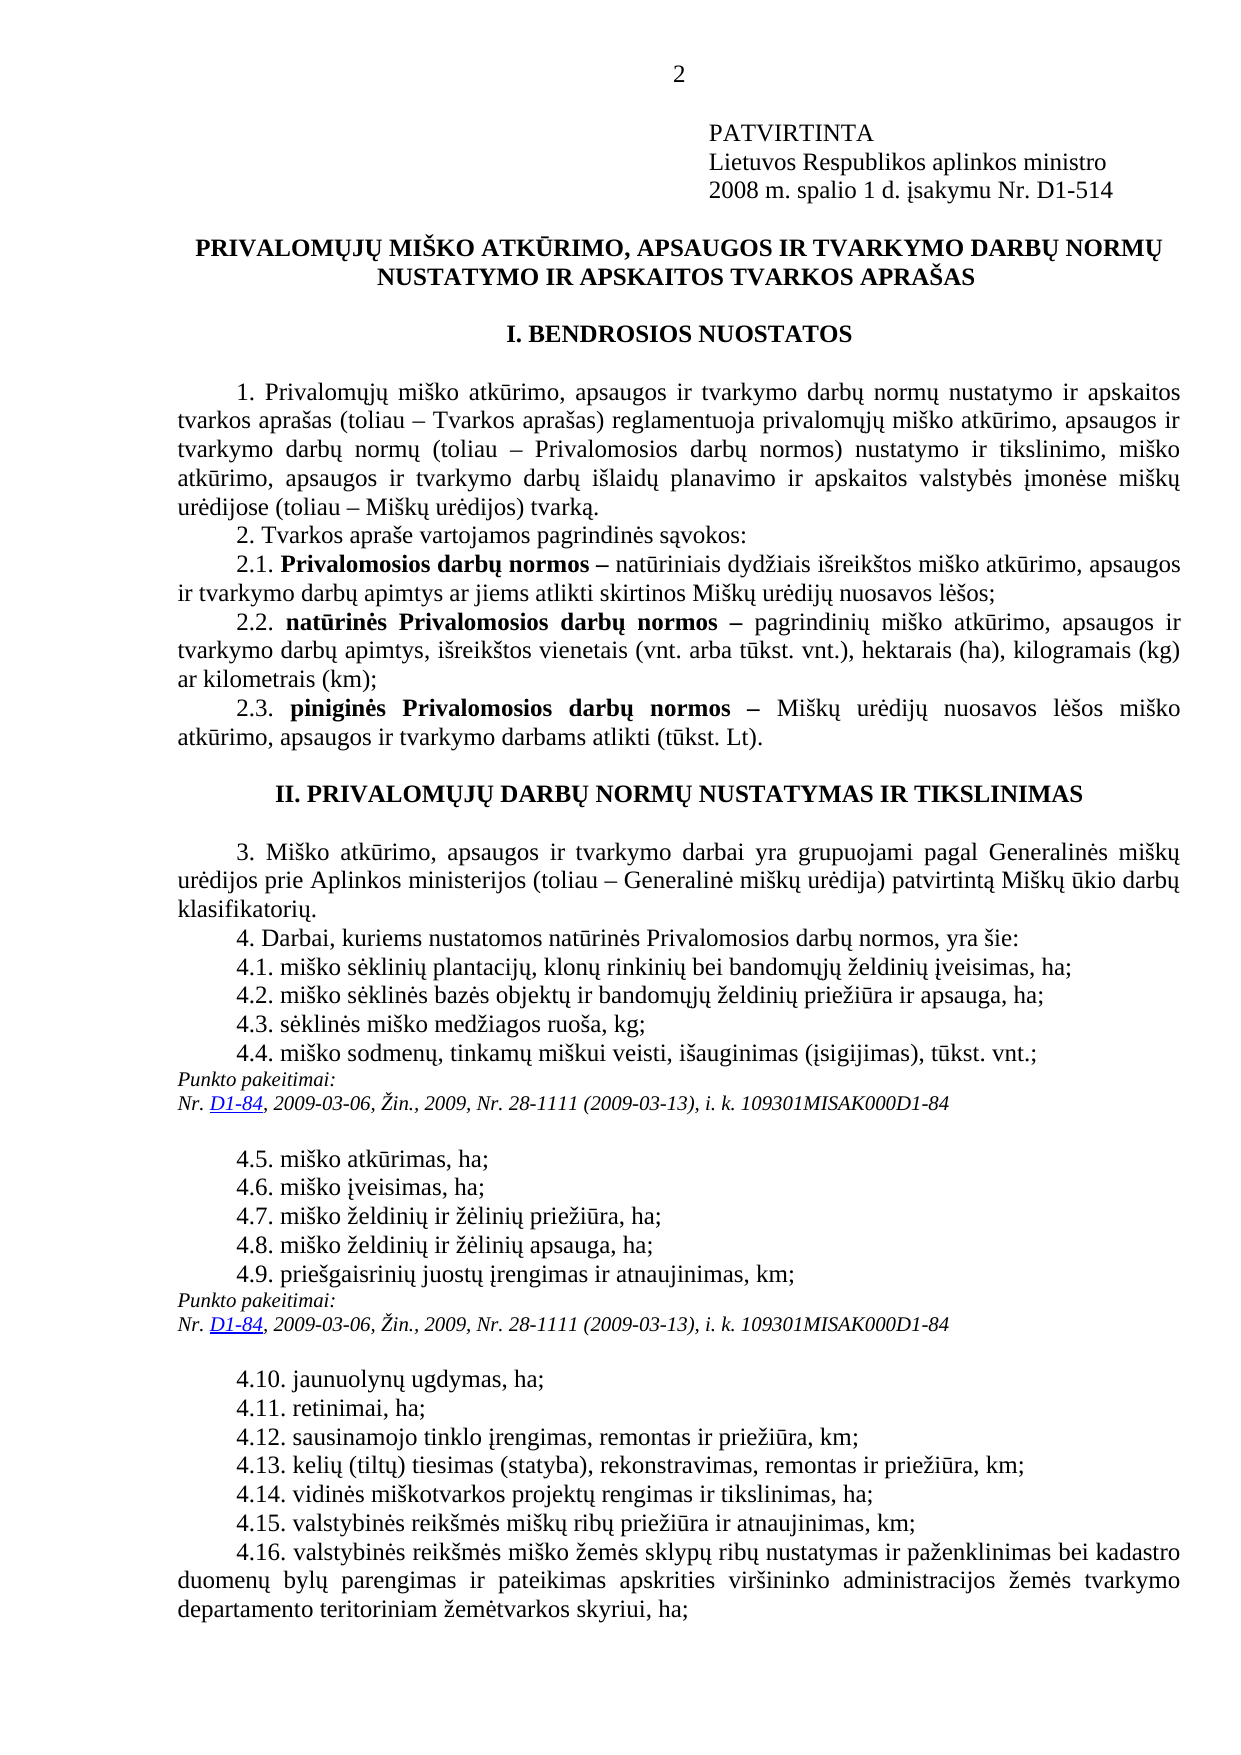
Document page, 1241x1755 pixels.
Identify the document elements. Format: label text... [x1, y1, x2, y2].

text 2008 m. spalio 1 d. įsakymu Nr. D1-514 [177, 176, 1181, 204]
text 4.8. miško želdinių ir žėlinių apsauga, ha; [177, 1230, 1181, 1259]
text 4.2. miško sėklinės bazės objektų ir bandomųjų želdinių priežiūra ir apsauga, ha; [177, 981, 1181, 1009]
text 4.15. valstybinės reikšmės miškų ribų priežiūra ir atnaujinimas, km; [177, 1508, 1181, 1537]
text 4.5. miško atkūrimas, ha; [177, 1144, 1181, 1172]
text Nr. D1-84, 2009-03-06, Žin., 2009, Nr. 28-1111 (2009-03-13), i. k. 109301MISAK000D1-84 [177, 1091, 1181, 1115]
text 4.12. sausinamojo tinklo įrengimas, remontas ir priežiūra, km; [177, 1422, 1181, 1451]
text 4.3. sėklinės miško medžiagos ruoša, kg; [177, 1009, 1181, 1038]
text Punkto pakeitimai: [177, 1067, 1181, 1091]
text 4.9. priešgaisrinių juostų įrengimas ir atnaujinimas, km; [177, 1259, 1181, 1287]
text II. PRIVALOMŲJŲ DARBŲ NORMŲ NUSTATYMAS IR TIKSLINIMAS [177, 779, 1181, 808]
text 2. Tvarkos apraše vartojamos pagrindinės sąvokos: [177, 521, 1181, 549]
text Nr. D1-84, 2009-03-06, Žin., 2009, Nr. 28-1111 (2009-03-13), i. k. 109301MISAK000D1-84 [177, 1312, 1181, 1336]
text Lietuvos Respublikos aplinkos ministro [177, 147, 1181, 176]
text 4. Darbai, kuriems nustatomos natūrinės Privalomosios darbų normos, yra šie: [177, 923, 1181, 952]
text 2.3. piniginės Privalomosios darbų normos – Miškų urėdijų nuosavos lėšos miško atkūrimo, apsaugos ir tvarkymo darbams atlikti (tūkst. Lt). [177, 693, 1181, 751]
text PATVIRTINTA [709, 118, 1181, 147]
text 4.4. miško sodmenų, tinkamų miškui veisti, išauginimas (įsigijimas), tūkst. vnt.; [177, 1038, 1181, 1067]
text Punkto pakeitimai: [177, 1287, 1181, 1312]
text 4.10. jaunuolynų ugdymas, ha; [177, 1364, 1181, 1393]
text 4.13. kelių (tiltų) tiesimas (statyba), rekonstravimas, remontas ir priežiūra, km; [177, 1451, 1181, 1479]
text 2.2. natūrinės Privalomosios darbų normos – pagrindinių miško atkūrimo, apsaugos ir tvarkymo darbų apimtys, išreikštos vienetais (vnt. arba tūkst. vnt.), hektarais (ha), kilogramais (kg) ar kilometrais (km); [177, 607, 1181, 693]
text 4.7. miško želdinių ir žėlinių priežiūra, ha; [177, 1201, 1181, 1230]
text 4.1. miško sėklinių plantacijų, klonų rinkinių bei bandomųjų želdinių įveisimas, ha; [177, 952, 1181, 981]
text 4.6. miško įveisimas, ha; [177, 1172, 1181, 1201]
text 4.16. valstybinės reikšmės miško žemės sklypų ribų nustatymas ir paženklinimas bei kadastro duomenų bylų parengimas ir pateikimas apskrities viršininko administracijos žemės tvarkymo departamento teritoriniam žemėtvarkos skyriui, ha; [177, 1537, 1181, 1623]
text PRIVALOMŲJŲ MIŠKO ATKŪRIMO, APSAUGOS IR TVARKYMO DARBŲ NORMŲ NUSTATYMO IR APSKAITOS TVARKOS APRAŠAS [177, 233, 1181, 291]
text I. BENDROSIOS NUOSTATOS [177, 319, 1181, 348]
text 4.11. retinimai, ha; [177, 1393, 1181, 1422]
text 4.14. vidinės miškotvarkos projektų rengimas ir tikslinimas, ha; [177, 1479, 1181, 1508]
text 2.1. Privalomosios darbų normos – natūriniais dydžiais išreikštos miško atkūrimo, apsaugos ir tvarkymo darbų apimtys ar jiems atlikti skirtinos Miškų urėdijų nuosavos lėšos; [177, 549, 1181, 607]
text 1. Privalomųjų miško atkūrimo, apsaugos ir tvarkymo darbų normų nustatymo ir apskaitos tvarkos aprašas (toliau – Tvarkos aprašas) reglamentuoja privalomųjų miško atkūrimo, apsaugos ir tvarkymo darbų normų (toliau – Privalomosios darbų normos) nustatymo ir tikslinimo, miško atkūrimo, apsaugos ir tvarkymo darbų išlaidų planavimo ir apskaitos valstybės įmonėse miškų urėdijose (toliau – Miškų urėdijos) tvarką. [177, 377, 1181, 521]
text 3. Miško atkūrimo, apsaugos ir tvarkymo darbai yra grupuojami pagal Generalinės miškų urėdijos prie Aplinkos ministerijos (toliau – Generalinė miškų urėdija) patvirtintą Miškų ūkio darbų klasifikatorių. [177, 837, 1181, 923]
